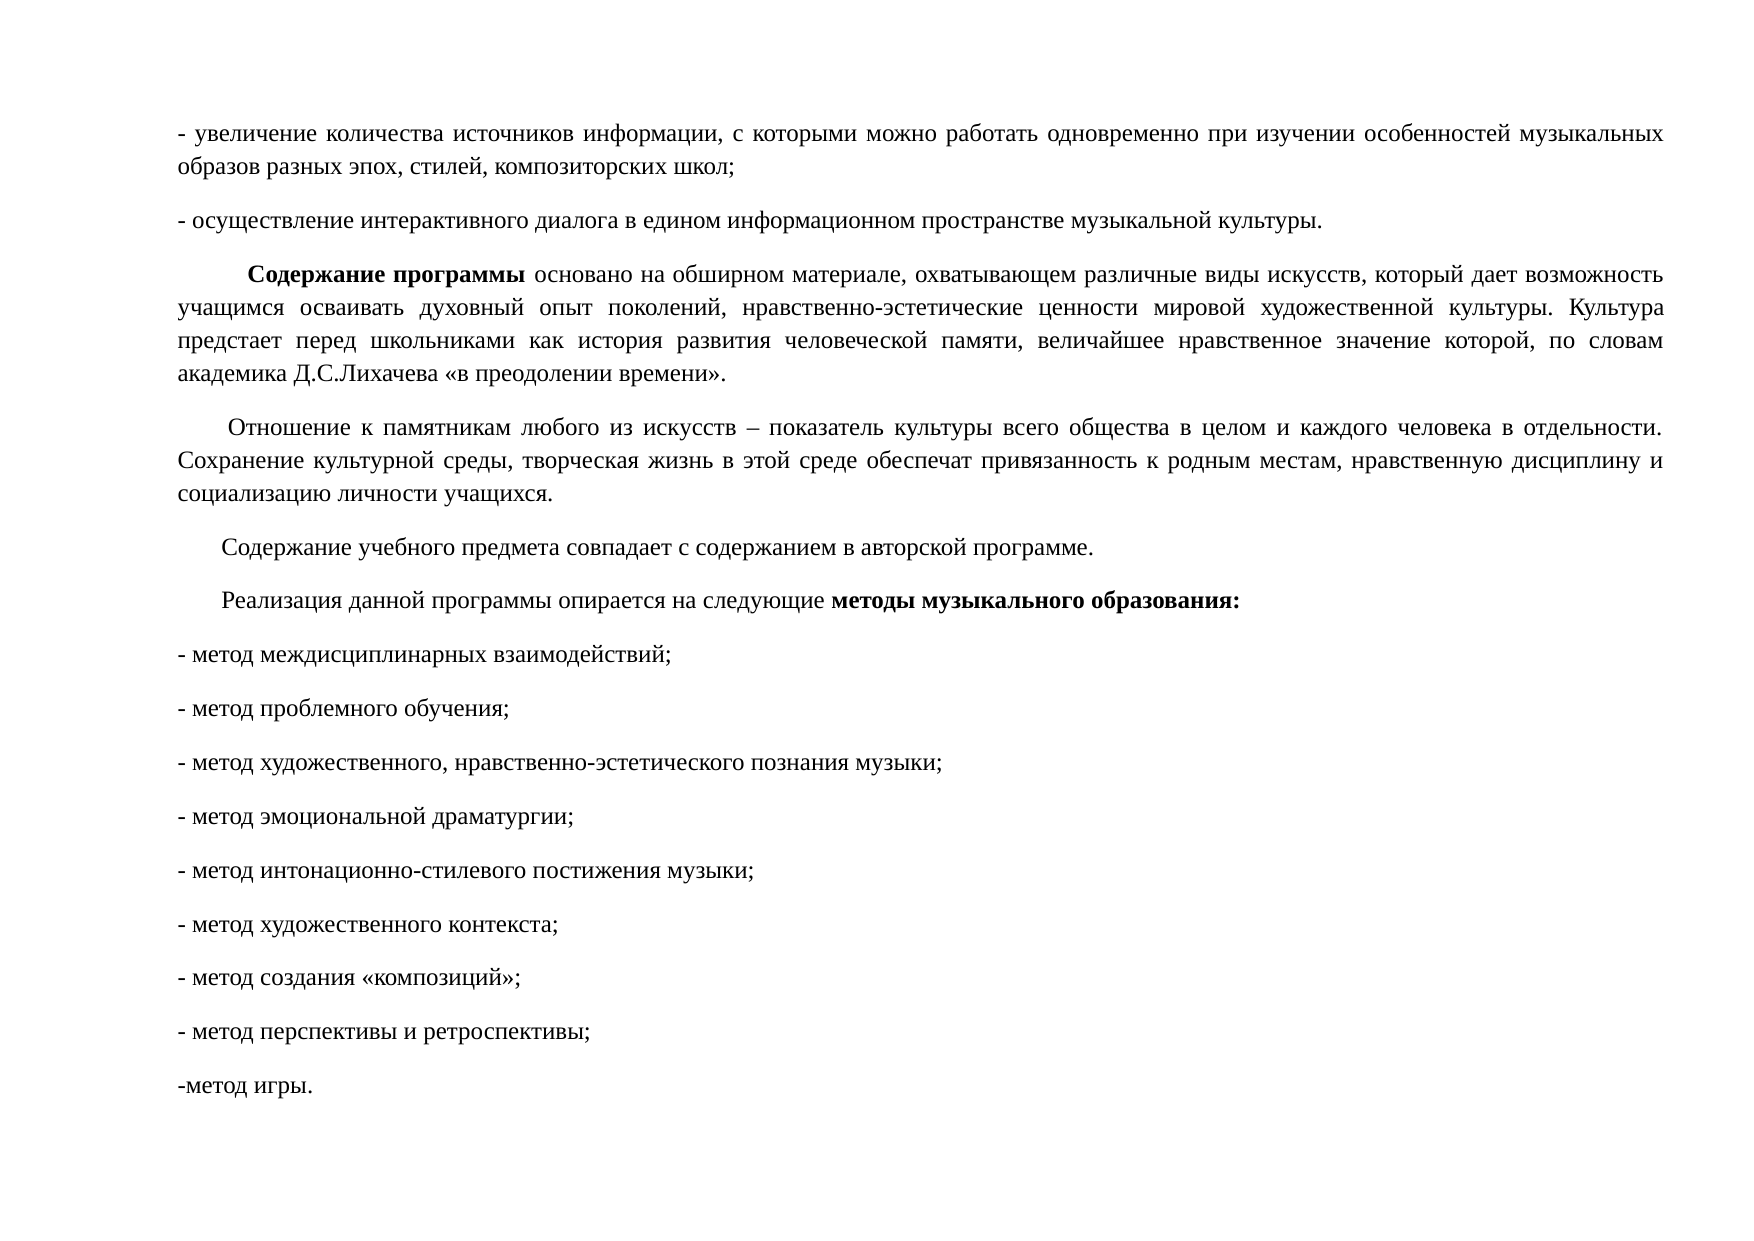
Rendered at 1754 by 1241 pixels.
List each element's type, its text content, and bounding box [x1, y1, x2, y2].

text - увеличение количества источников информации, с которыми можно работать одновременно при изучении особенностей музыкальных образов разных эпох, стилей, композиторских школ; [177, 118, 1665, 180]
text - метод эмоциональной драматургии; [177, 801, 1665, 830]
text - метод создания «композиций»; [177, 962, 1665, 991]
text Отношение к памятникам любого из искусств – показатель культуры всего общества в целом и каждого человека в отдельности. Сохранение культурной среды, творческая жизнь в этой среде обеспечат привязанность к родным местам, нравственную дисциплину и социализацию личности учащихся. [177, 412, 1665, 507]
text Содержание программы основано на обширном материале, охватывающем различные виды искусств, который дает возможность учащимся осваивать духовный опыт поколений, нравственно-эстетические ценности мировой художественной культуры. Культура предстает перед школьниками как история развития человеческой памяти, величайшее нравственное значение которой, по словам академика Д.С.Лихачева «в преодолении времени». [177, 259, 1665, 387]
text - метод проблемного обучения; [177, 693, 1665, 722]
text - метод художественного, нравственно-эстетического познания музыки; [177, 747, 1665, 776]
text - осуществление интерактивного диалога в едином информационном пространстве музыкальной культуры. [177, 205, 1665, 234]
text - метод интонационно-стилевого постижения музыки; [177, 855, 1665, 883]
text Реализация данной программы опирается на следующие методы музыкального образования: [177, 586, 1665, 614]
text - метод художественного контекста; [177, 909, 1665, 937]
text - метод перспективы и ретроспективы; [177, 1016, 1665, 1045]
text Содержание учебного предмета совпадает с содержанием в авторской программе. [177, 532, 1665, 560]
text -метод игры. [177, 1070, 1665, 1099]
text - метод междисциплинарных взаимодействий; [177, 639, 1665, 668]
